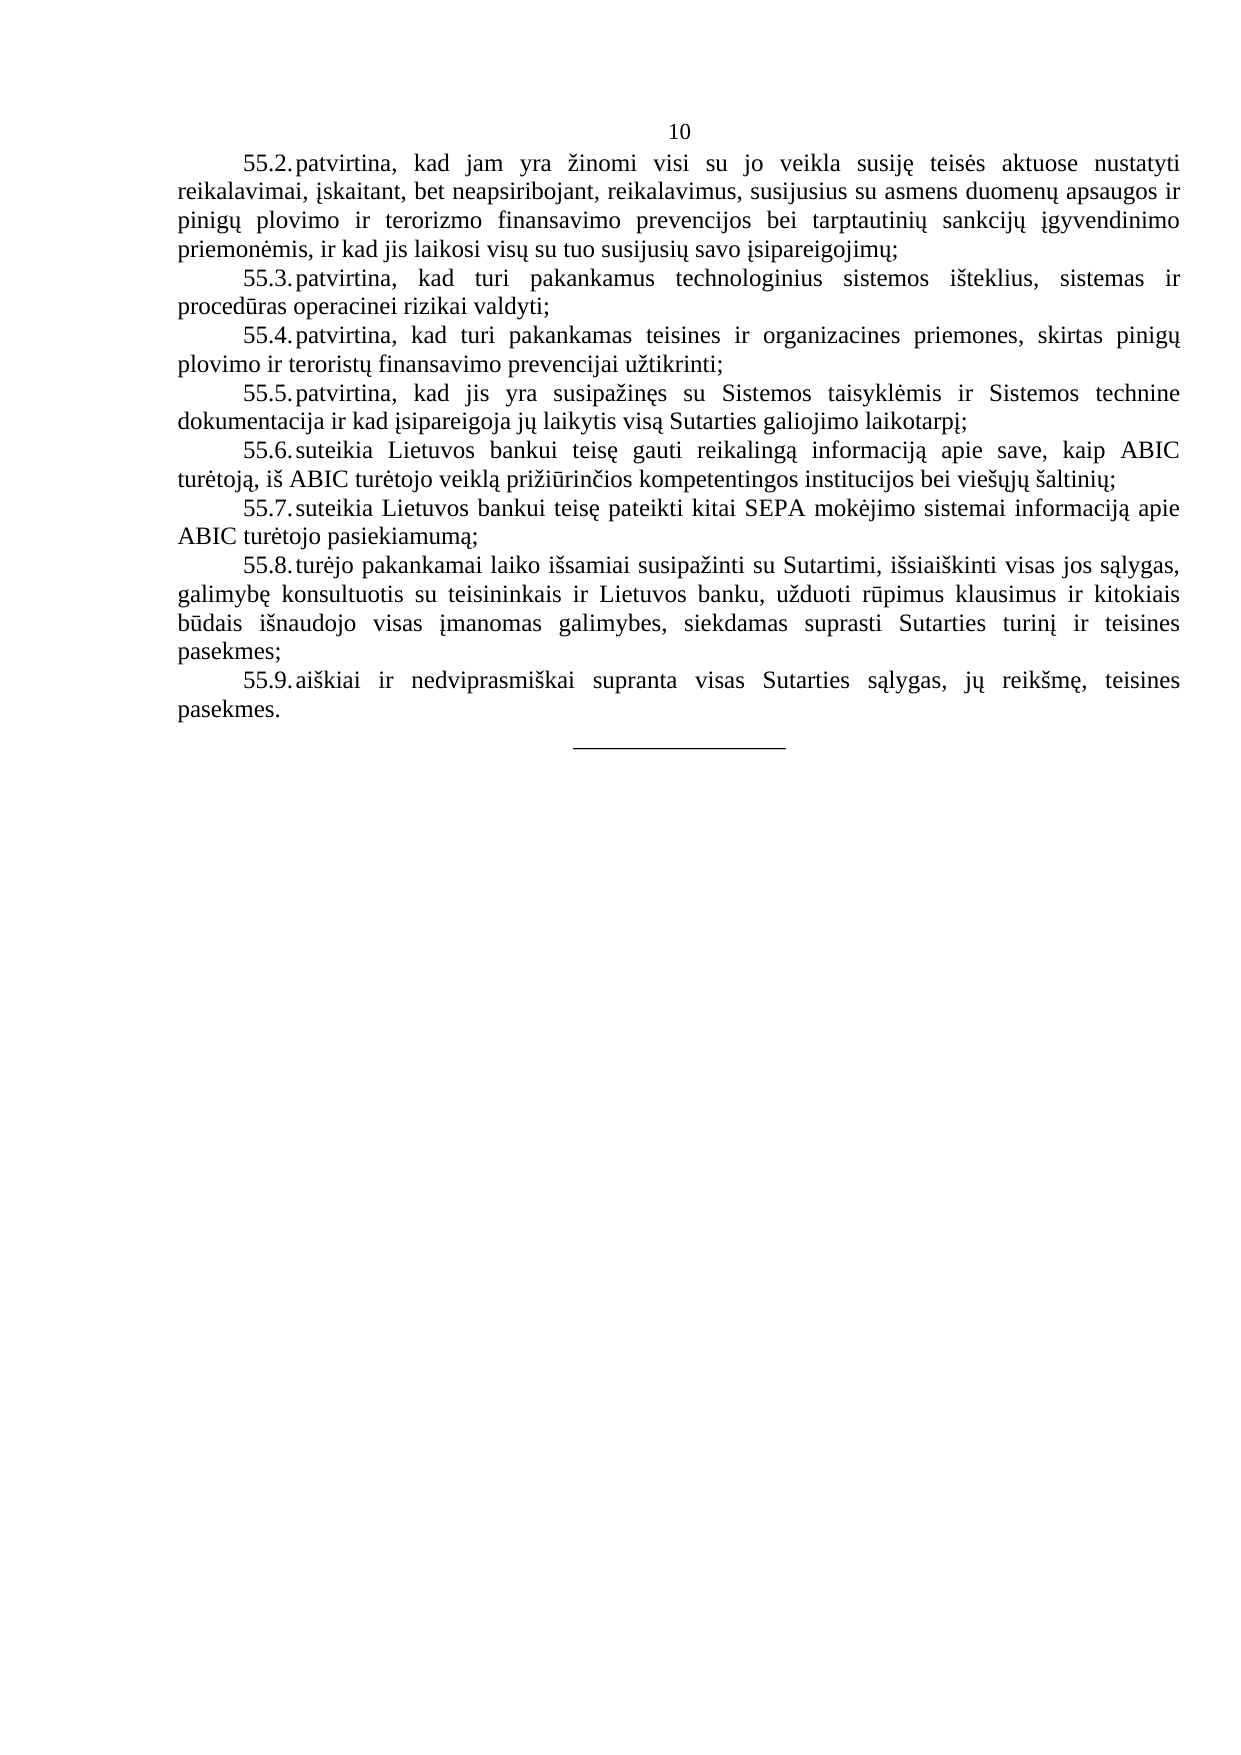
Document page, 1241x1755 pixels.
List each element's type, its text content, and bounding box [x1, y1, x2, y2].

text 55.5. patvirtina, kad jis yra susipažinęs su Sistemos taisyklėmis ir Sistemos technine dokumentacija ir kad įsipareigoja jų laikytis visą Sutarties galiojimo laikotarpį; [177, 378, 1181, 435]
text 55.7. suteikia Lietuvos bankui teisę pateikti kitai SEPA mokėjimo sistemai informaciją apie ABIC turėtojo pasiekiamumą; [177, 493, 1181, 550]
text 55.9. aiškiai ir nedviprasmiškai supranta visas Sutarties sąlygas, jų reikšmę, teisines pasekmes. [177, 665, 1181, 723]
text _________________ [177, 723, 1181, 751]
text 55.8. turėjo pakankamai laiko išsamiai susipažinti su Sutartimi, išsiaiškinti visas jos sąlygas, galimybę konsultuotis su teisininkais ir Lietuvos banku, užduoti rūpimus klausimus ir kitokiais būdais išnaudojo visas įmanomas galimybes, siekdamas suprasti Sutarties turinį ir teisines pasekmes; [177, 550, 1181, 665]
text 55.6. suteikia Lietuvos bankui teisę gauti reikalingą informaciją apie save, kaip ABIC turėtoją, iš ABIC turėtojo veiklą prižiūrinčios kompetentingos institucijos bei viešųjų šaltinių; [177, 435, 1181, 493]
text 55.4. patvirtina, kad turi pakankamas teisines ir organizacines priemones, skirtas pinigų plovimo ir teroristų finansavimo prevencijai užtikrinti; [177, 320, 1181, 378]
text 55.2. patvirtina, kad jam yra žinomi visi su jo veikla susiję teisės aktuose nustatyti reikalavimai, įskaitant, bet neapsiribojant, reikalavimus, susijusius su asmens duomenų apsaugos ir pinigų plovimo ir terorizmo finansavimo prevencijos bei tarptautinių sankcijų įgyvendinimo priemonėmis, ir kad jis laikosi visų su tuo susijusių savo įsipareigojimų; [177, 148, 1181, 263]
text 55.3. patvirtina, kad turi pakankamus technologinius sistemos išteklius, sistemas ir procedūras operacinei rizikai valdyti; [177, 263, 1181, 320]
